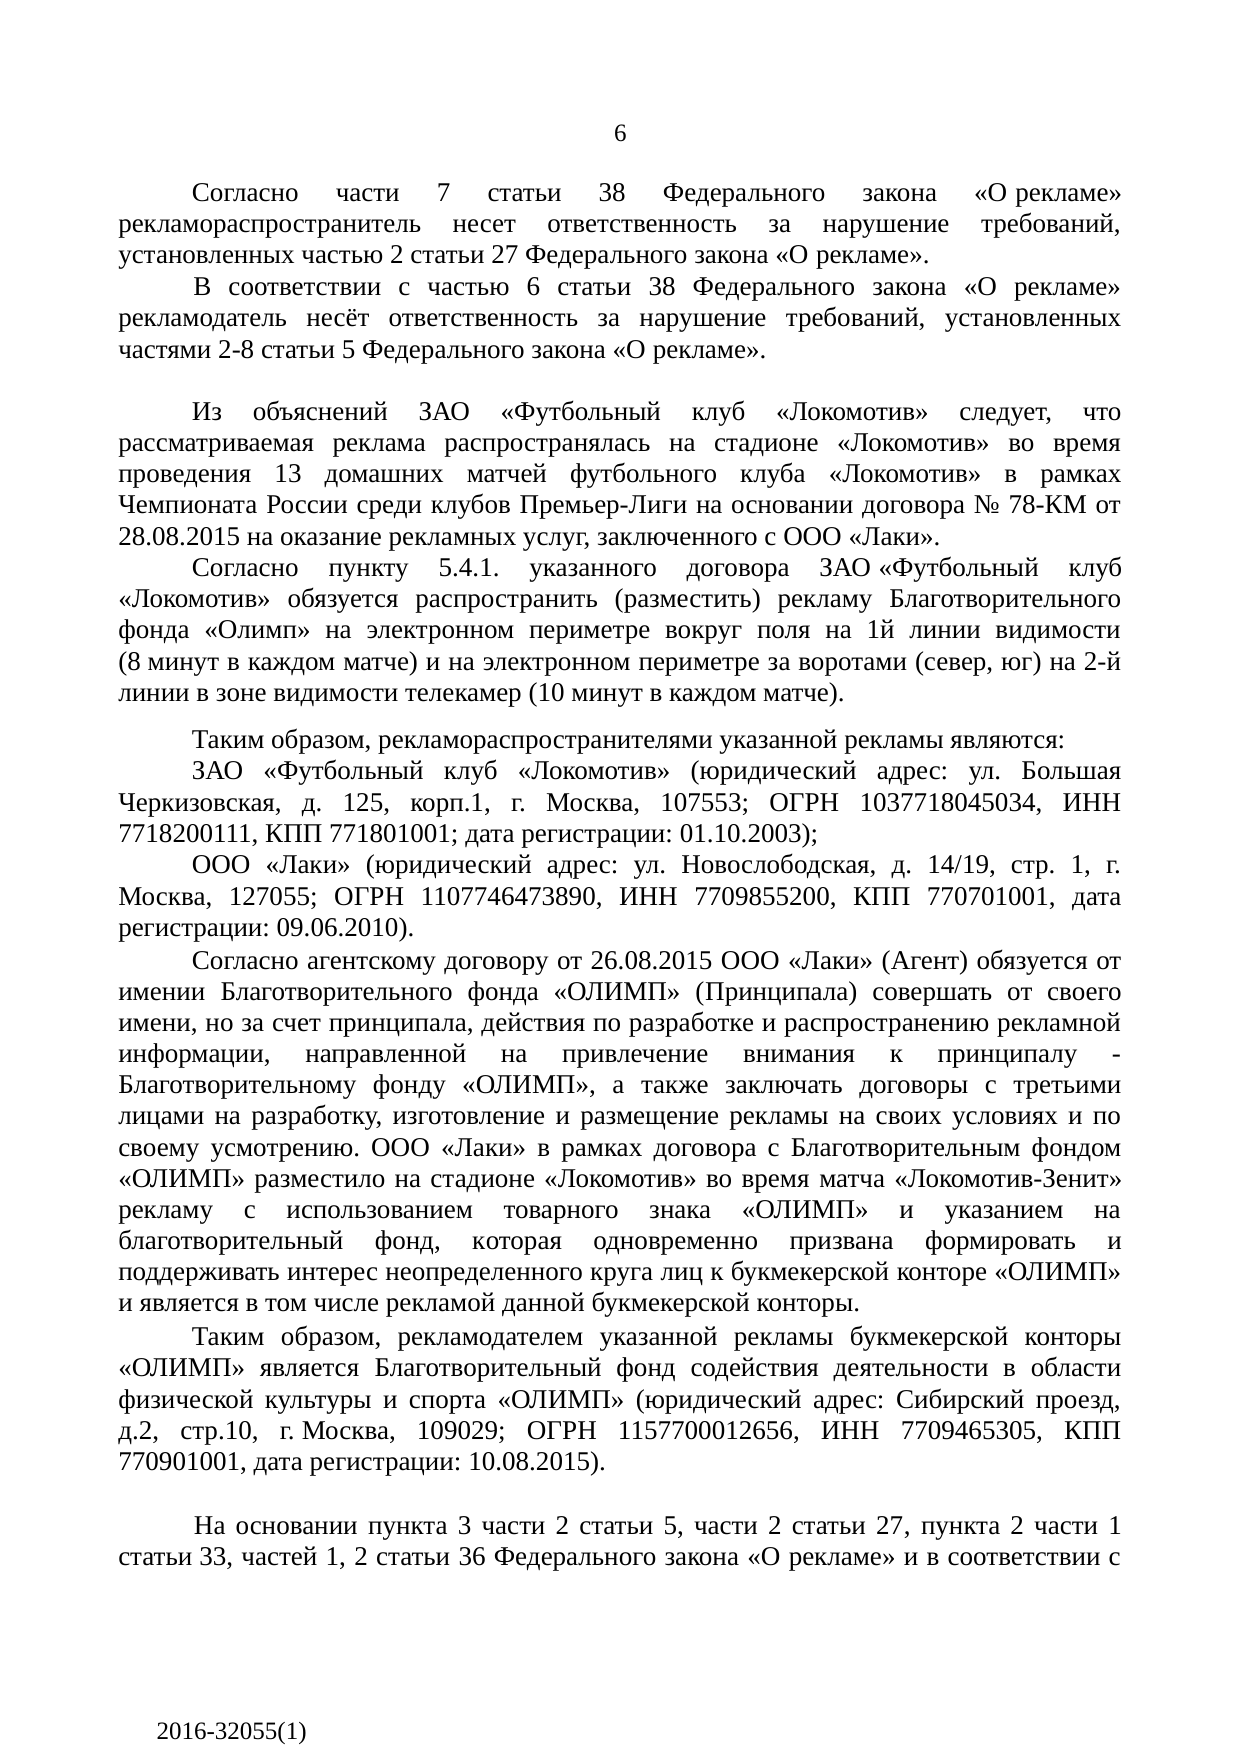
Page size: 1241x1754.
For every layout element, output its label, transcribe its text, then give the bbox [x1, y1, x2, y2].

text На основании пункта 3 части 2 статьи 5, части 2 статьи 27, пункта 2 части 1 статьи 33, частей 1, 2 статьи 36 Федерального закона «О рекламе» и в соответствии с [118, 1509, 1122, 1571]
text Согласно части 7 статьи 38 Федерального закона «О рекламе» рекламораспространитель несет ответственность за нарушение требований, установленных частью 2 статьи 27 Федерального закона «О рекламе». [118, 176, 1122, 270]
text Таким образом, рекламораспространителями указанной рекламы являются: [118, 723, 1122, 754]
text Из объяснений ЗАО «Футбольный клуб «Локомотив» следует, что рассматриваемая реклама распространялась на стадионе «Локомотив» во время проведения 13 домашних матчей футбольного клуба «Локомотив» в рамках Чемпионата России среди клубов Премьер-Лиги на основании договора № 78-КМ от 28.08.2015 на оказание рекламных услуг, заключенного с ООО «Лаки». [118, 395, 1122, 551]
text В соответствии с частью 6 статьи 38 Федерального закона «О рекламе» рекламодатель несёт ответственность за нарушение требований, установленных частями 2-8 статьи 5 Федерального закона «О рекламе». [118, 270, 1122, 364]
text ООО «Лаки» (юридический адрес: ул. Новослободская, д. 14/19, стр. 1, г. Москва, 127055; ОГРН 1107746473890, ИНН 7709855200, КПП 770701001, дата регистрации: 09.06.2010). [118, 848, 1122, 942]
text Согласно агентскому договору от 26.08.2015 ООО «Лаки» (Агент) обязуется от имении Благотворительного фонда «ОЛИМП» (Принципала) совершать от своего имени, но за счет принципала, действия по разработке и распространению рекламной информации, направленной на привлечение внимания к принципалу - Благотворительному фонду «ОЛИМП», а также заключать договоры с третьими лицами на разработку, изготовление и размещение рекламы на своих условиях и по своему усмотрению. ООО «Лаки» в рамках договора с Благотворительным фондом «ОЛИМП» разместило на стадионе «Локомотив» во время матча «Локомотив-Зенит» рекламу с использованием товарного знака «ОЛИМП» и указанием на благотворительный фонд, которая одновременно призвана формировать и поддерживать интерес неопределенного круга лиц к букмекерской конторе «ОЛИМП» и является в том числе рекламой данной букмекерской конторы. [118, 944, 1122, 1317]
text ЗАО «Футбольный клуб «Локомотив» (юридический адрес: ул. Большая Черкизовская, д. 125, корп.1, г. Москва, 107553; ОГРН 1037718045034, ИНН 7718200111, КПП 771801001; дата регистрации: 01.10.2003); [118, 754, 1122, 848]
text Согласно пункту 5.4.1. указанного договора ЗАО «Футбольный клуб «Локомотив» обязуется распространить (разместить) рекламу Благотворительного фонда «Олимп» на электронном периметре вокруг поля на 1й линии видимости (8 минут в каждом матче) и на электронном периметре за воротами (север, юг) на 2-й линии в зоне видимости телекамер (10 минут в каждом матче). [118, 551, 1122, 707]
text Таким образом, рекламодателем указанной рекламы букмекерской конторы «ОЛИМП» является Благотворительный фонд содействия деятельности в области физической культуры и спорта «ОЛИМП» (юридический адрес: Сибирский проезд, д.2, стр.10, г. Москва, 109029; ОГРН 1157700012656, ИНН 7709465305, КПП 770901001, дата регистрации: 10.08.2015). [118, 1320, 1122, 1476]
